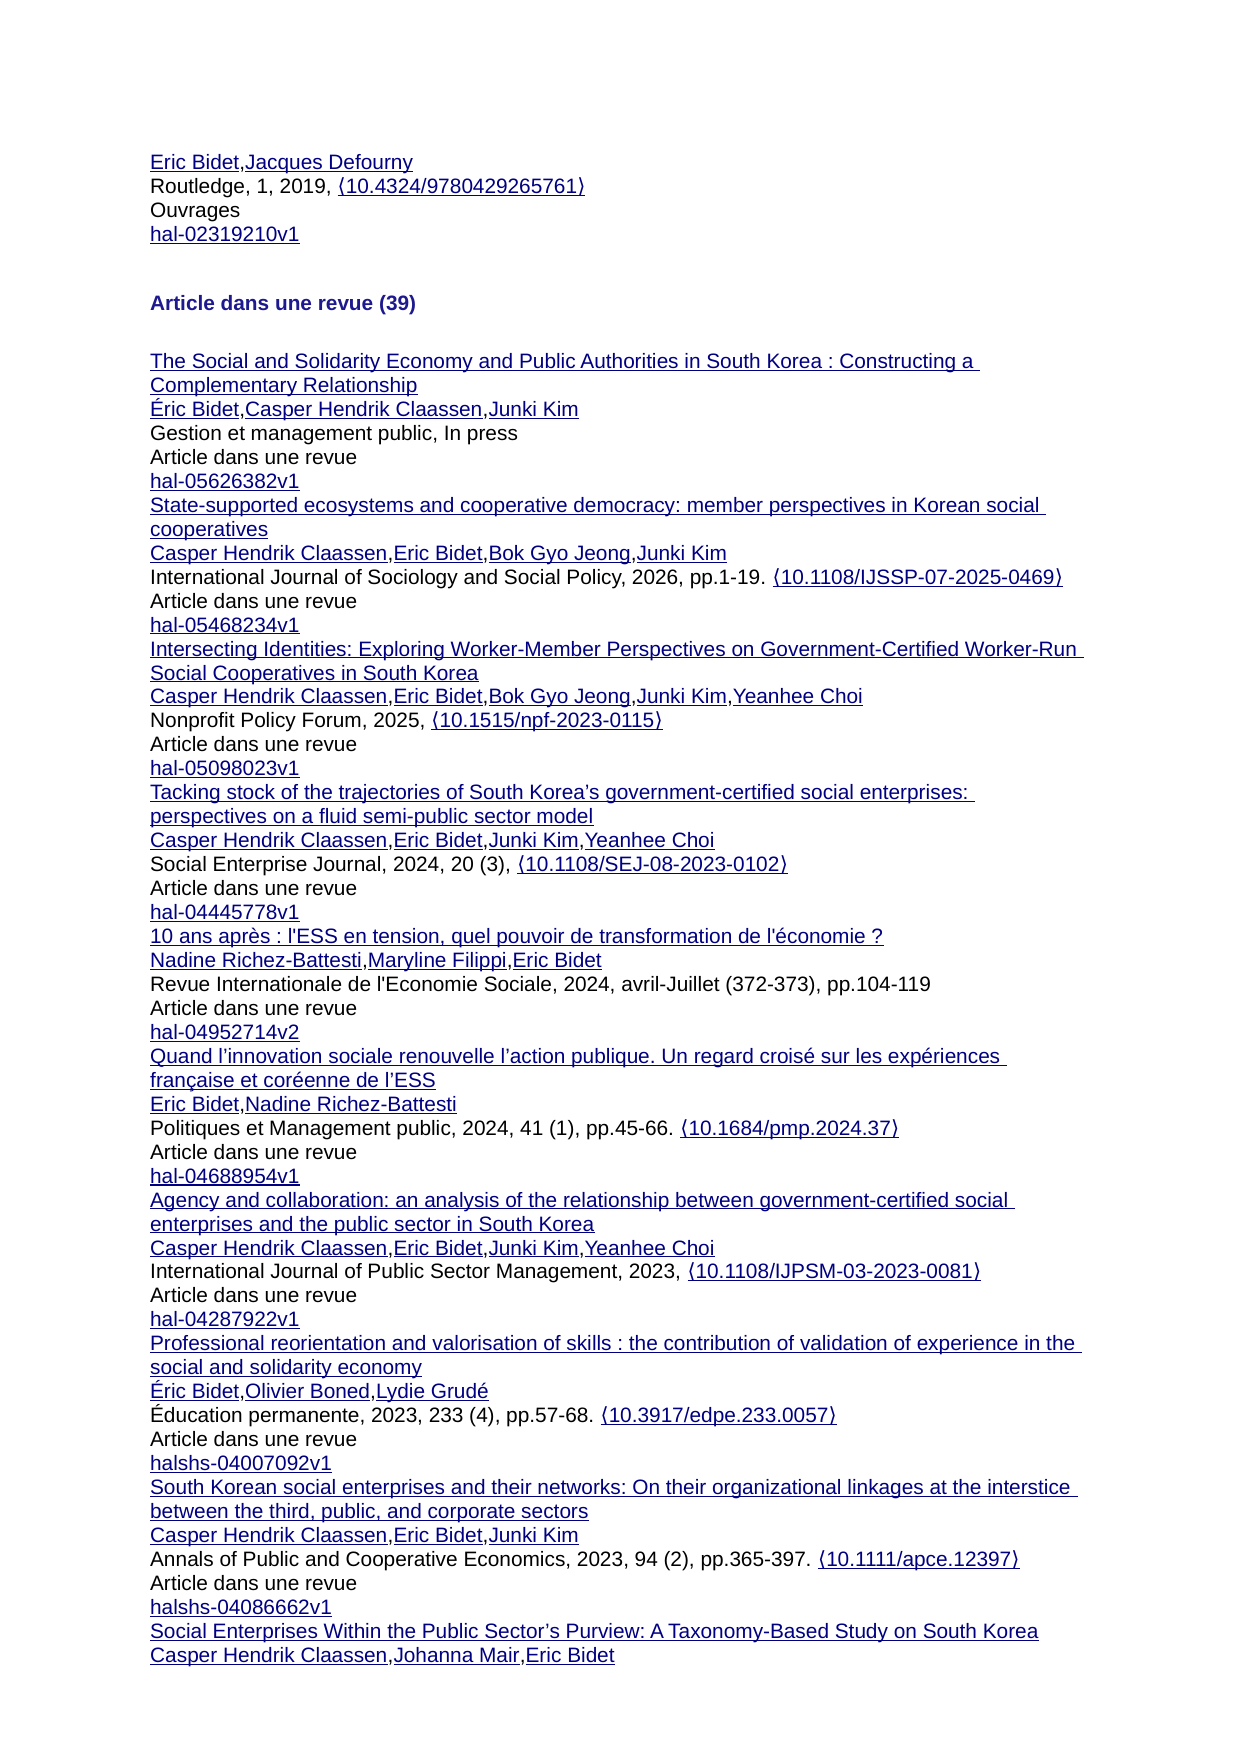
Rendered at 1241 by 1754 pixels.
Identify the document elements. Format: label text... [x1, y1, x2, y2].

table_cell Quand l’innovation sociale renouvelle l’action publique. Un regard croisé sur les expériences française et coréenne de l’ESS Eric Bidet,Nadine Richez-Battesti Politiques et Management public, 2024, 41 (1), pp.45-66. ⟨10.1684/pmp.2024.37⟩ Article dans une revue hal-04688954v1 [150, 1044, 1090, 1187]
table_cell Intersecting Identities: Exploring Worker-Member Perspectives on Government-Certified Worker-Run Social Cooperatives in South Korea Casper Hendrik Claassen,Eric Bidet,Bok Gyo Jeong,Junki Kim,Yeanhee Choi Nonprofit Policy Forum, 2025, ⟨10.1515/npf-2023-0115⟩ Article dans une revue hal-05098023v1 [150, 636, 1090, 780]
table_cell Professional reorientation and valorisation of skills : the contribution of validation of experience in the social and solidarity economy Éric Bidet,Olivier Boned,Lydie Grudé Éducation permanente, 2023, 233 (4), pp.57-68. ⟨10.3917/edpe.233.0057⟩ Article dans une revue halshs-04007092v1 [150, 1331, 1090, 1475]
table_cell Agency and collaboration: an analysis of the relationship between government-certified social enterprises and the public sector in South Korea Casper Hendrik Claassen,Eric Bidet,Junki Kim,Yeanhee Choi International Journal of Public Sector Management, 2023, ⟨10.1108/IJPSM-03-2023-0081⟩ Article dans une revue hal-04287922v1 [150, 1188, 1090, 1331]
subtitle Article dans une revue (39) [150, 291, 1090, 314]
table_cell Social Enterprises Within the Public Sector’s Purview: A Taxonomy-Based Study on South Korea Casper Hendrik Claassen,Johanna Mair,Eric Bidet [150, 1619, 1090, 1667]
table_header The Social and Solidarity Economy and Public Authorities in South Korea : Constructing a Complementary Relationship Éric Bidet,Casper Hendrik Claassen,Junki Kim Gestion et management public, In press Article dans une revue hal-05626382v1 [150, 349, 1090, 493]
table_cell South Korean social enterprises and their networks: On their organizational linkages at the interstice between the third, public, and corporate sectors Casper Hendrik Claassen,Eric Bidet,Junki Kim Annals of Public and Cooperative Economics, 2023, 94 (2), pp.365-397. ⟨10.1111/apce.12397⟩ Article dans une revue halshs-04086662v1 [150, 1475, 1090, 1619]
table_cell 10 ans après : l'ESS en tension, quel pouvoir de transformation de l'économie ? Nadine Richez-Battesti,Maryline Filippi,Eric Bidet Revue Internationale de l'Economie Sociale, 2024, avril-Juillet (372-373), pp.104-119 Article dans une revue hal-04952714v2 [150, 924, 1090, 1044]
table_cell Eric Bidet,Jacques Defourny Routledge, 1, 2019, ⟨10.4324/9780429265761⟩ Ouvrages hal-02319210v1 [150, 150, 1090, 246]
table_cell State-supported ecosystems and cooperative democracy: member perspectives in Korean social cooperatives Casper Hendrik Claassen,Eric Bidet,Bok Gyo Jeong,Junki Kim International Journal of Sociology and Social Policy, 2026, pp.1-19. ⟨10.1108/IJSSP-07-2025-0469⟩ Article dans une revue hal-05468234v1 [150, 493, 1090, 636]
table_cell Tacking stock of the trajectories of South Korea’s government-certified social enterprises: perspectives on a fluid semi-public sector model Casper Hendrik Claassen,Eric Bidet,Junki Kim,Yeanhee Choi Social Enterprise Journal, 2024, 20 (3), ⟨10.1108/SEJ-08-2023-0102⟩ Article dans une revue hal-04445778v1 [150, 780, 1090, 924]
